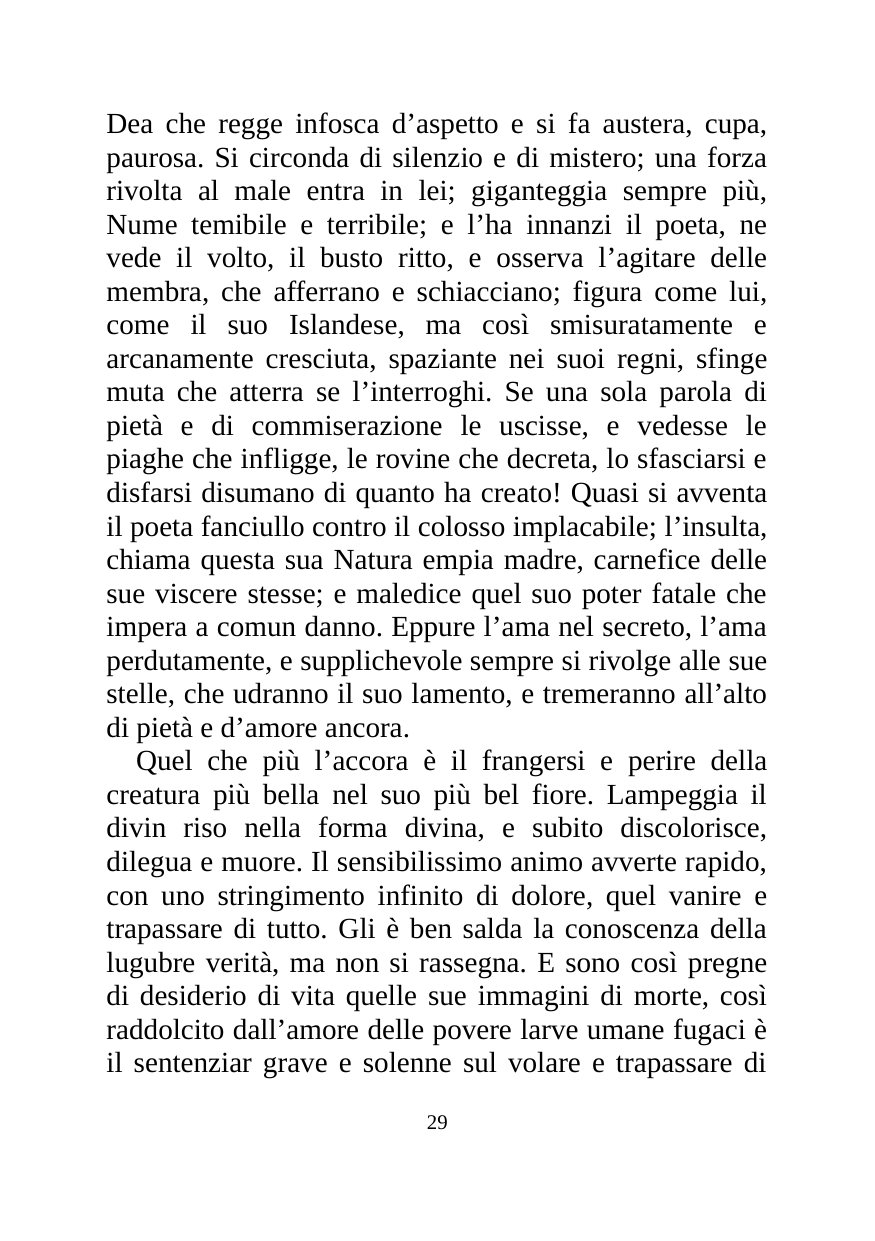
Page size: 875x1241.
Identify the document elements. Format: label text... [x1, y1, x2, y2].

text Quel che più l’accora è il frangersi e perire della creatura più bella nel suo più bel fiore. Lampeggia il divin riso nella forma divina, e subito discolorisce, dilegua e muore. Il sensibilissimo animo avverte rapido, con uno stringimento infinito di dolore, quel vanire e trapassare di tutto. Gli è ben salda la conoscenza della lugubre verità, ma non si rassegna. E sono così pregne di desiderio di vita quelle sue immagini di morte, così raddolcito dall’amore delle povere larve umane fugaci è il sentenziar grave e solenne sul volare e trapassare di [106, 743, 768, 1079]
text Dea che regge infosca d’aspetto e si fa austera, cupa, paurosa. Si circonda di silenzio e di mistero; una forza rivolta al male entra in lei; giganteggia sempre più, Nume temibile e terribile; e l’ha innanzi il poeta, ne vede il volto, il busto ritto, e osserva l’agitare delle membra, che afferrano e schiacciano; figura come lui, come il suo Islandese, ma così smisuratamente e arcanamente cresciuta, spaziante nei suoi regni, sfinge muta che atterra se l’interroghi. Se una sola parola di pietà e di commiserazione le uscisse, e vedesse le piaghe che infligge, le rovine che decreta, lo sfasciarsi e disfarsi disumano di quanto ha creato! Quasi si avventa il poeta fanciullo contro il colosso implacabile; l’insulta, chiama questa sua Natura empia madre, carnefice delle sue viscere stesse; e maledice quel suo poter fatale che impera a comun danno. Eppure l’ama nel secreto, l’ama perdutamente, e supplichevole sempre si rivolge alle sue stelle, che udranno il suo lamento, e tremeranno all’alto di pietà e d’amore ancora. [106, 106, 768, 743]
